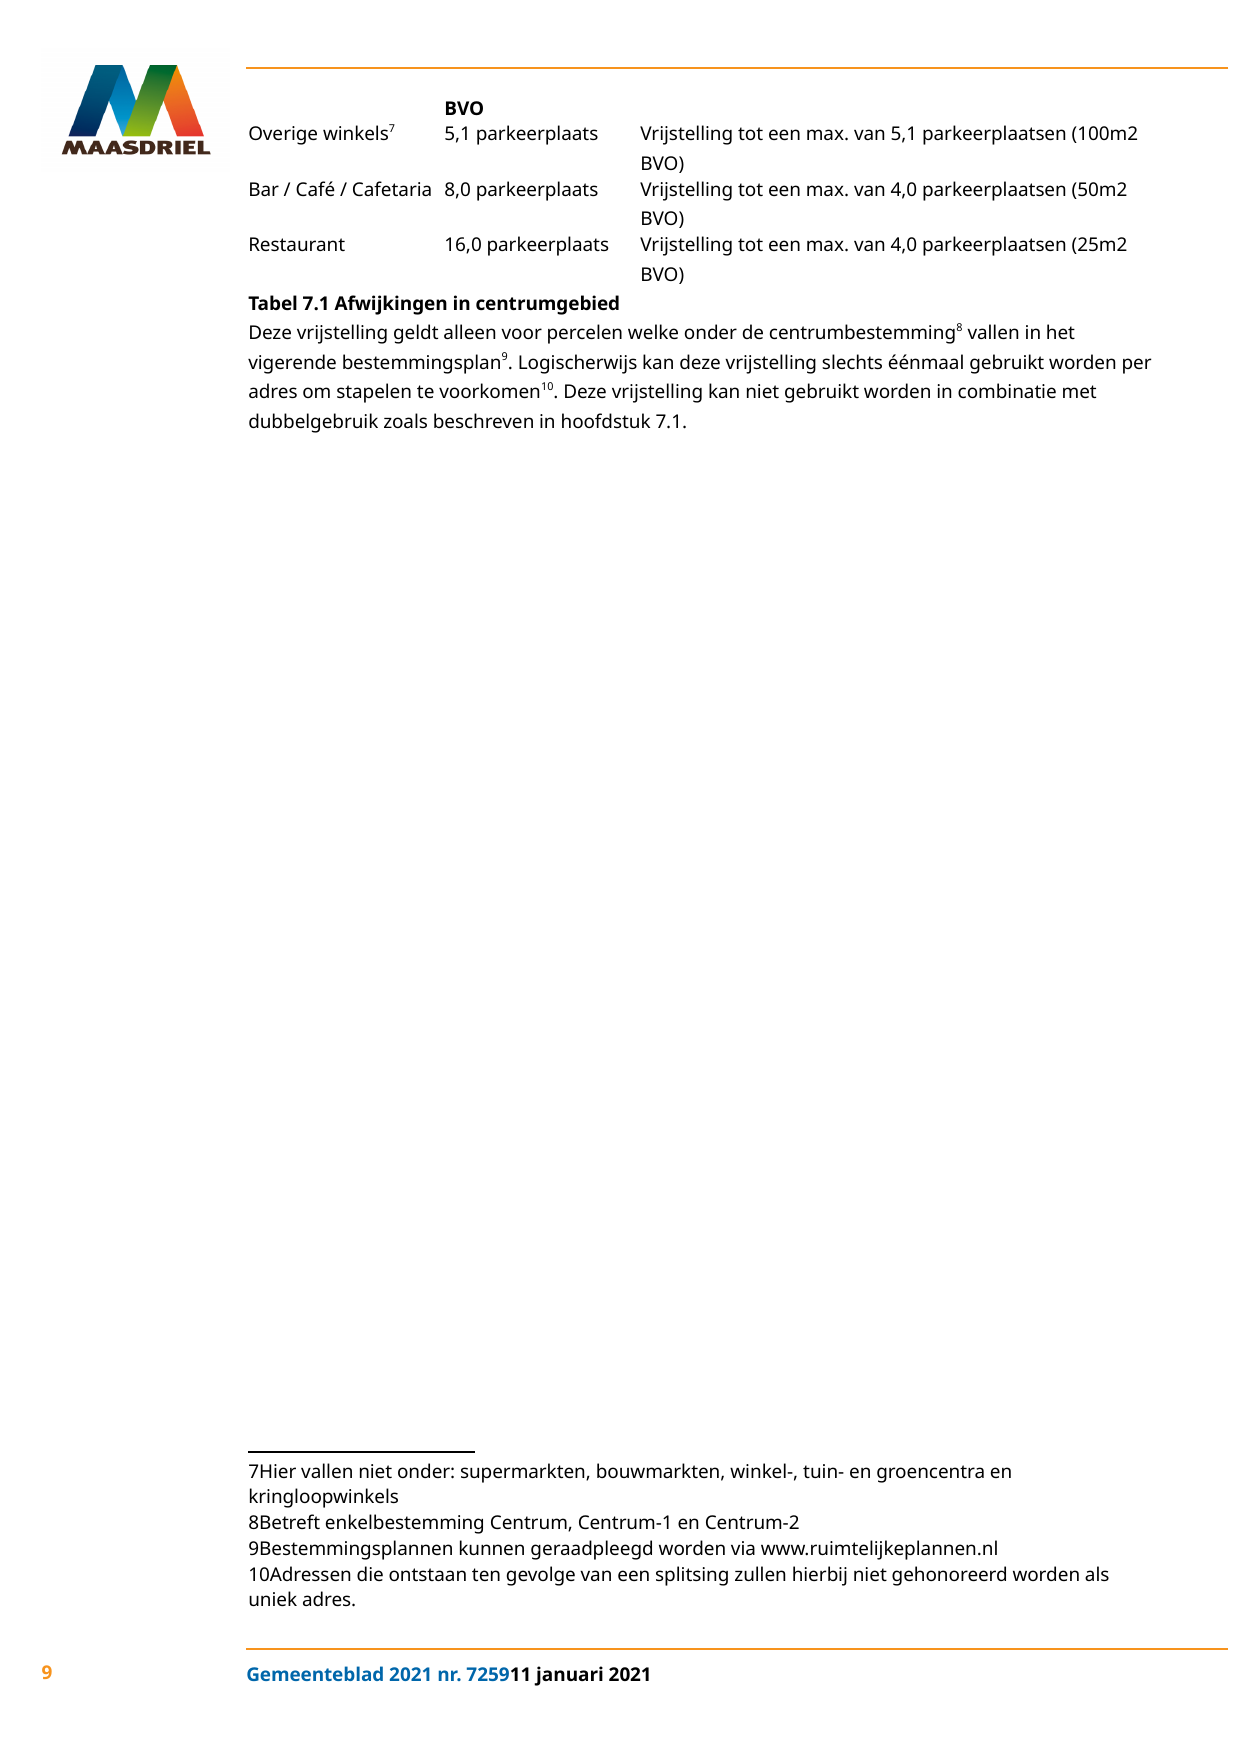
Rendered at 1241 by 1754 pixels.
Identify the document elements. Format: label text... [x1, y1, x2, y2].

table_header [640, 95, 1152, 121]
table_cell Restaurant [248, 231, 444, 286]
text Adressen die ontstaan ten gevolge van een splitsing zullen hierbij niet gehonoreerd worden als uniek adres. [248, 1561, 1152, 1612]
text Bestemmingsplannen kunnen geraadpleegd worden via www.ruimtelijkeplannen.nl [248, 1535, 1152, 1561]
table_cell Bar / Café / Cafetaria [248, 176, 444, 231]
table_cell Vrijstelling tot een max. van 4,0 parkeerplaatsen (25m2 BVO) [640, 231, 1152, 286]
table_cell 16,0 parkeerplaats [444, 231, 640, 286]
picture [41, 47, 231, 172]
table_cell 5,1 parkeerplaats [444, 121, 640, 176]
table_cell Vrijstelling tot een max. van 5,1 parkeerplaatsen (100m2 BVO) [640, 121, 1152, 176]
table_header [248, 95, 444, 121]
text Tabel 7.1 Afwijkingen in centrumgebied [248, 290, 1152, 315]
text Deze vrijstelling geldt alleen voor percelen welke onder de centrumbestemming vallen in het vigerende bestemmingsplan. Logischerwijs kan deze vrijstelling slechts éénmaal gebruikt worden per adres om stapelen te voorkomen. Deze vrijstelling kan niet gebruikt worden in combinatie met dubbelgebruik zoals beschreven in hoofdstuk 7.1. [248, 319, 1152, 434]
table_cell Overige winkels [248, 121, 444, 176]
text Betreft enkelbestemming Centrum, Centrum-1 en Centrum-2 [248, 1509, 1152, 1535]
table_cell 8,0 parkeerplaats [444, 176, 640, 231]
table_cell Vrijstelling tot een max. van 4,0 parkeerplaatsen (50m2 BVO) [640, 176, 1152, 231]
table_header BVO [444, 95, 640, 121]
